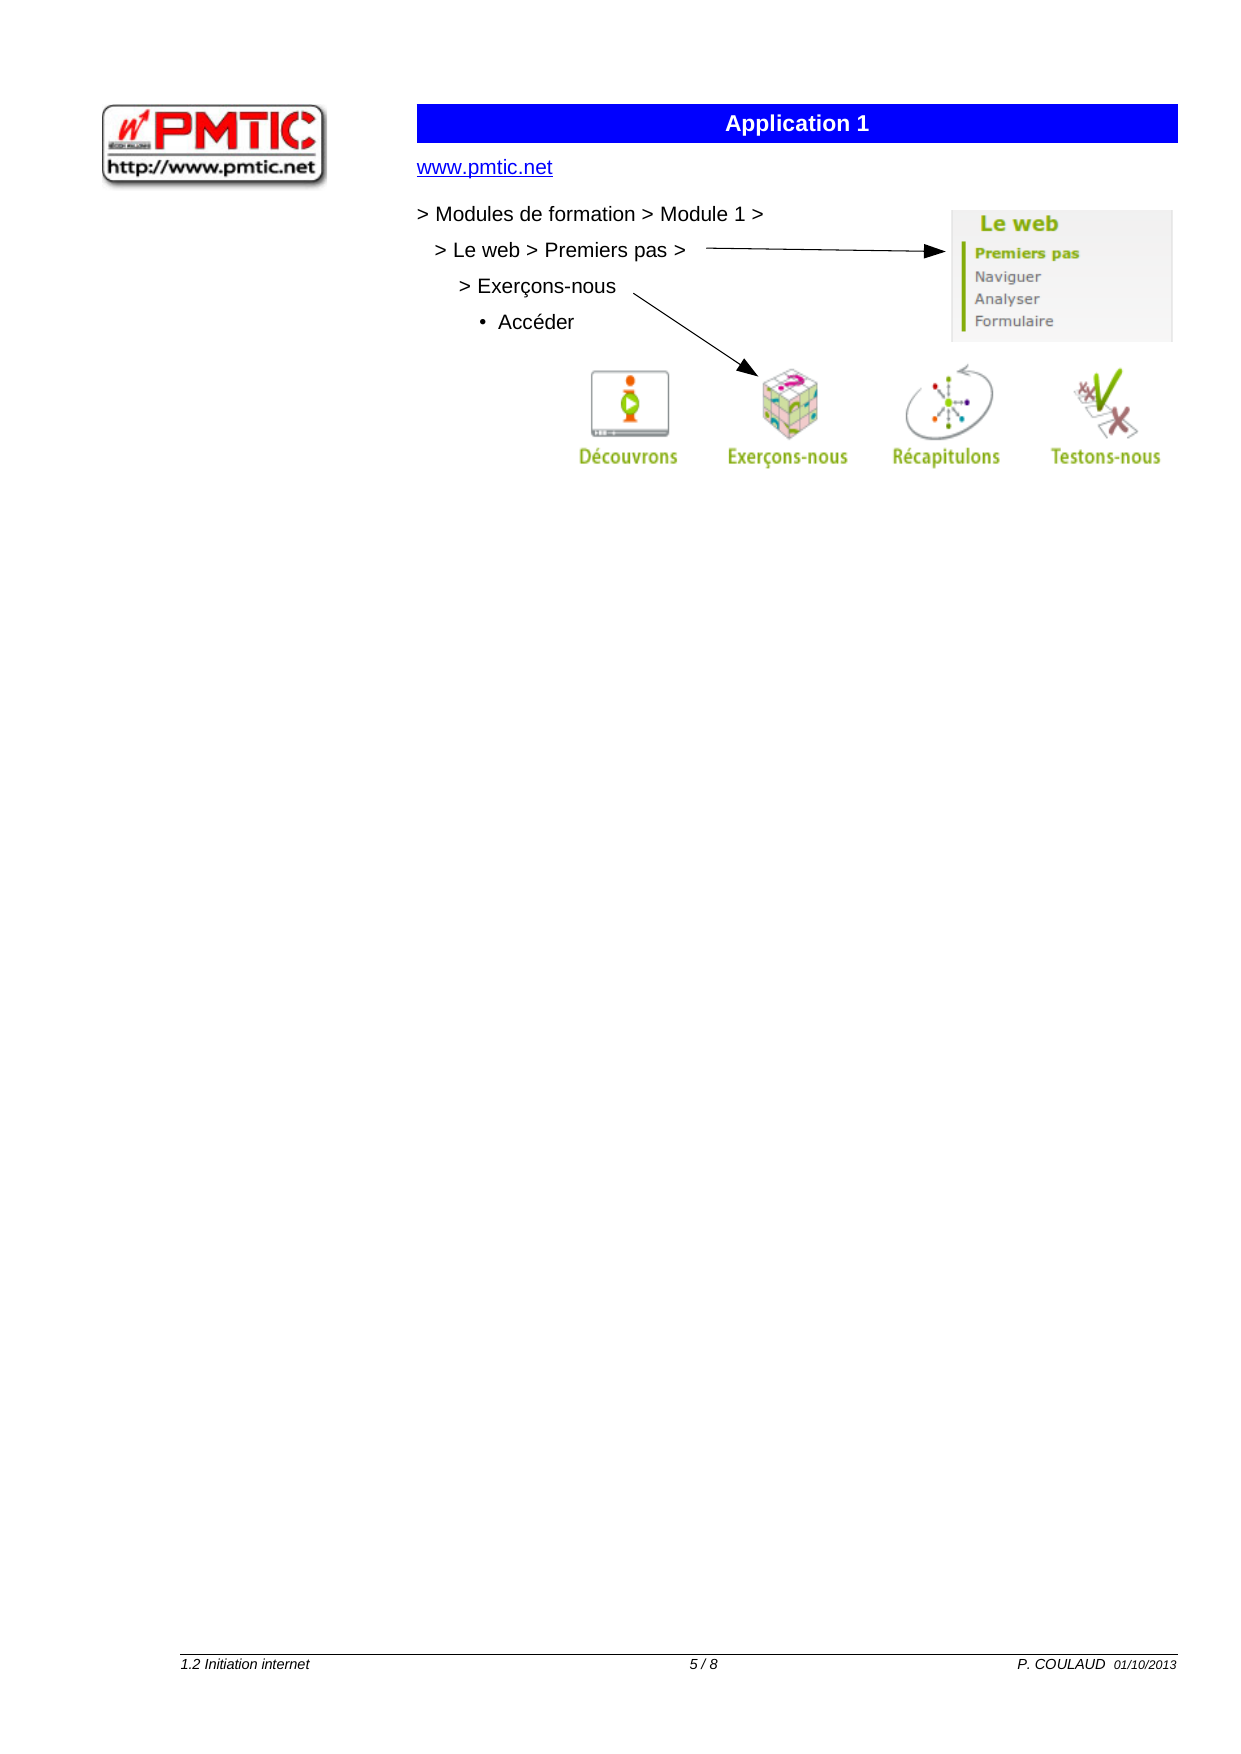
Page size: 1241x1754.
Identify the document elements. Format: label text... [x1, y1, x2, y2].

subtitle Application 1 [419, 106, 1176, 141]
list Accéder [442, 310, 692, 334]
picture [102, 104, 328, 191]
picture [945, 210, 1178, 342]
picture [560, 355, 1178, 486]
list > Le web > Premiers pas > [417, 238, 945, 262]
list [661, 310, 945, 334]
text www.pmtic.net [417, 155, 1178, 202]
text > Exerçons-nous [417, 274, 945, 298]
list > Modules de formation > Module 1 > [417, 202, 1178, 226]
